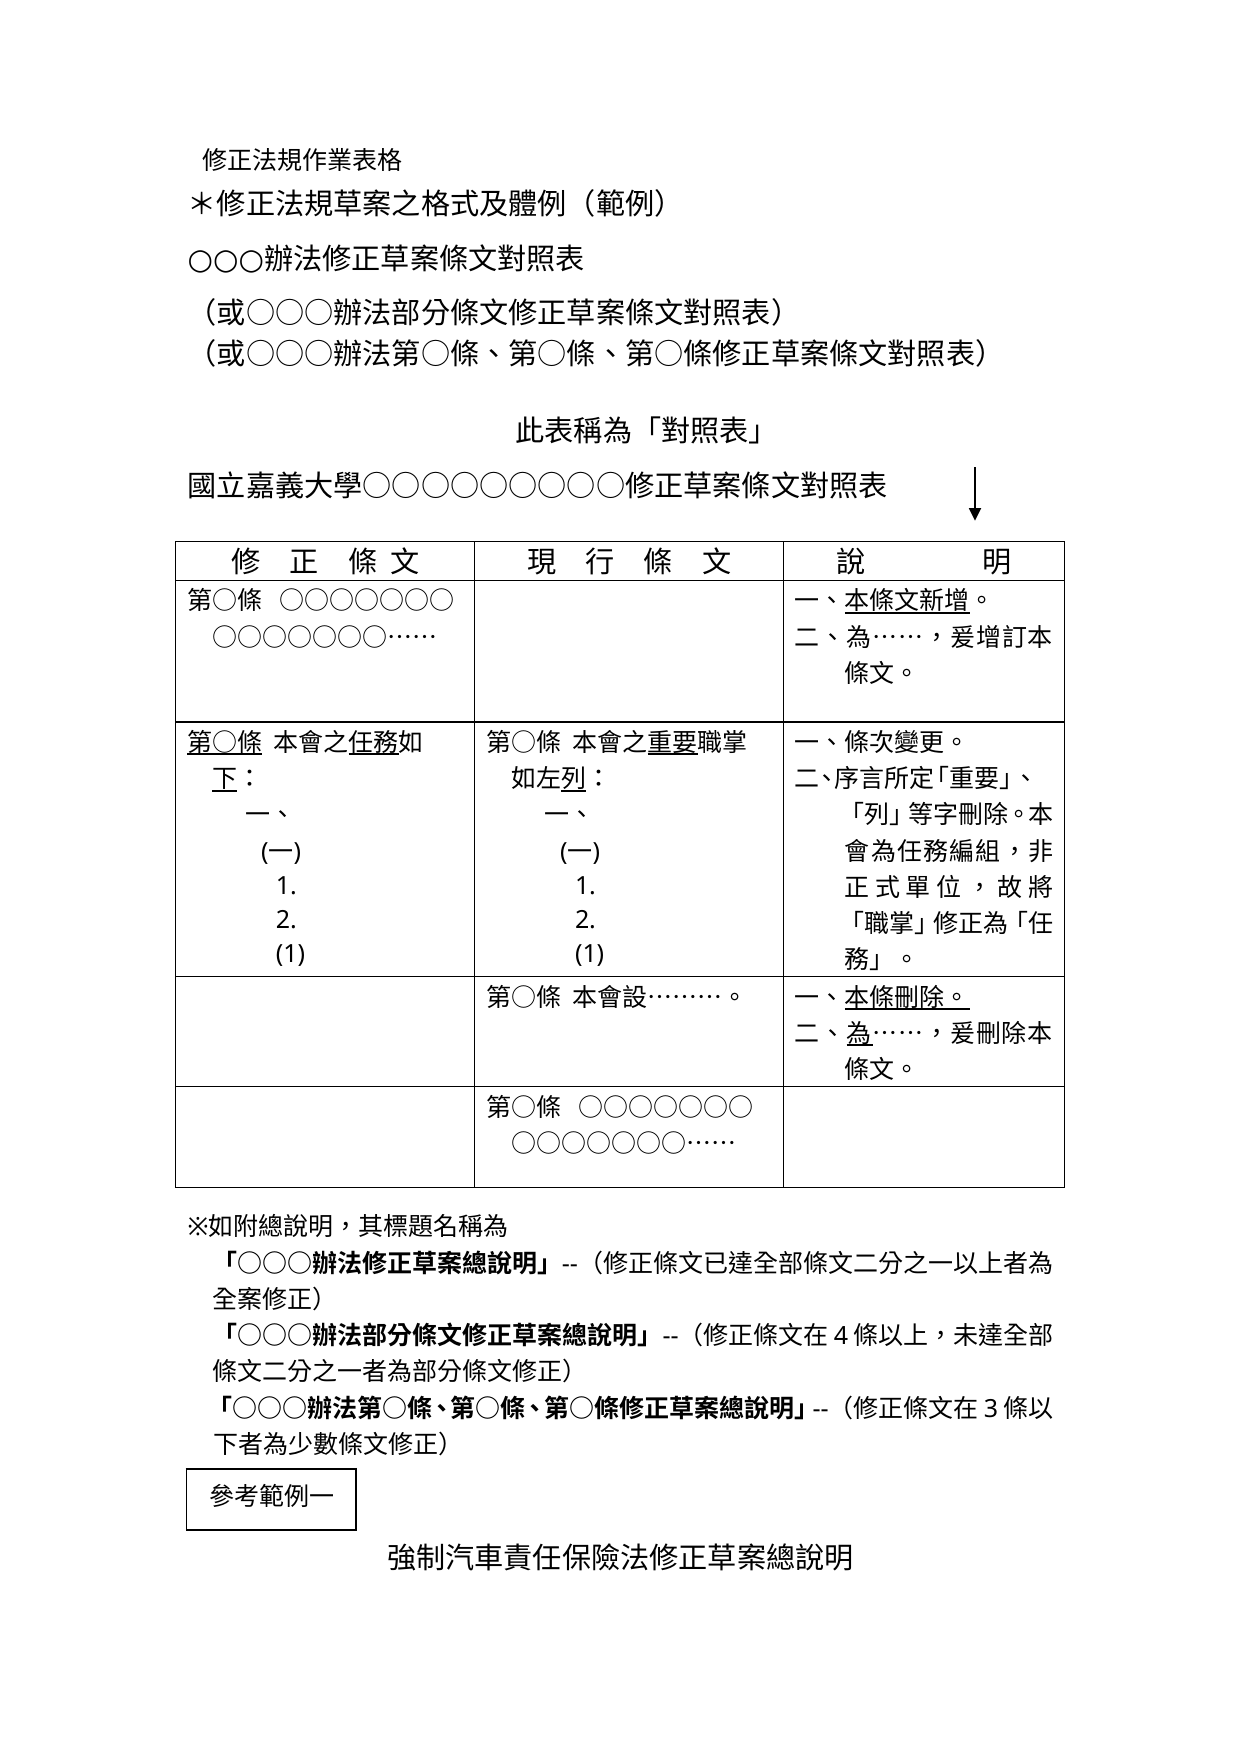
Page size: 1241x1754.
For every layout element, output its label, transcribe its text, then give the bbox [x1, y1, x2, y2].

table_cell 一、本條文新增。 二、為……，爰增訂本條文。 [784, 581, 1064, 721]
table_cell 一、條次變更。 二、序言所定「重要」、「列」等字刪除。本會為任務編組，非正式單位，故將「職掌」修正為「任務」。 [784, 723, 1064, 976]
text 參考範例一 [202, 1477, 340, 1513]
table_header 修 正 條 文 [176, 542, 474, 580]
text ○○○辦法修正草案條文對照表 [187, 241, 1053, 277]
table_header 說 明 [784, 542, 1064, 580]
table_cell 第○條 ○○○○○○○○○○○○○○…… [176, 581, 474, 721]
text 「○○○辦法修正草案總說明」--（修正條文已達全部條文二分之一以上者為全案修正） [212, 1243, 1053, 1316]
text ※如附總說明，其標題名稱為 [187, 1207, 1053, 1243]
table_cell [784, 1087, 1064, 1187]
table_cell 第○條 本會之任務如下： 一、 (一) 1. 2. (1) [176, 723, 474, 976]
table_header 現 行 條 文 [475, 542, 783, 580]
text [976, 468, 1053, 504]
text 強制汽車責任保險法修正草案總說明 [187, 1525, 1053, 1579]
text ＊修正法規草案之格式及體例（範例） [187, 180, 1053, 222]
table_cell [176, 977, 474, 1086]
text （或○○○辦法部分條文修正草案條文對照表） [187, 295, 1053, 331]
table_cell [176, 1087, 474, 1187]
text 國立嘉義大學○○○○○○○○○修正草案條文對照表 [187, 468, 974, 504]
text 「○○○辦法第○條、第○條、第○條修正草案總說明」--（修正條文在3條以下者為少數條文修正） [213, 1388, 1053, 1461]
table_cell 第○條 ○○○○○○○○○○○○○○…… [475, 1087, 783, 1187]
text 此表稱為「對照表」 [187, 407, 1053, 449]
text 修正法規作業表格 [203, 141, 485, 176]
text 「○○○辦法部分條文修正草案總說明」--（修正條文在4條以上，未達全部條文二分之一者為部分條文修正） [212, 1316, 1053, 1388]
table_cell [475, 581, 783, 721]
table_cell 第○條 本會設………。 [475, 977, 783, 1086]
text （或○○○辦法第○條、第○條、第○條修正草案條文對照表） [187, 331, 1053, 373]
table_cell 第○條 本會之重要職掌如左列： 一、 (一) 1. 2. (1) [475, 723, 783, 976]
table_cell 一、本條刪除。 二、為……，爰刪除本條文。 [784, 977, 1064, 1086]
